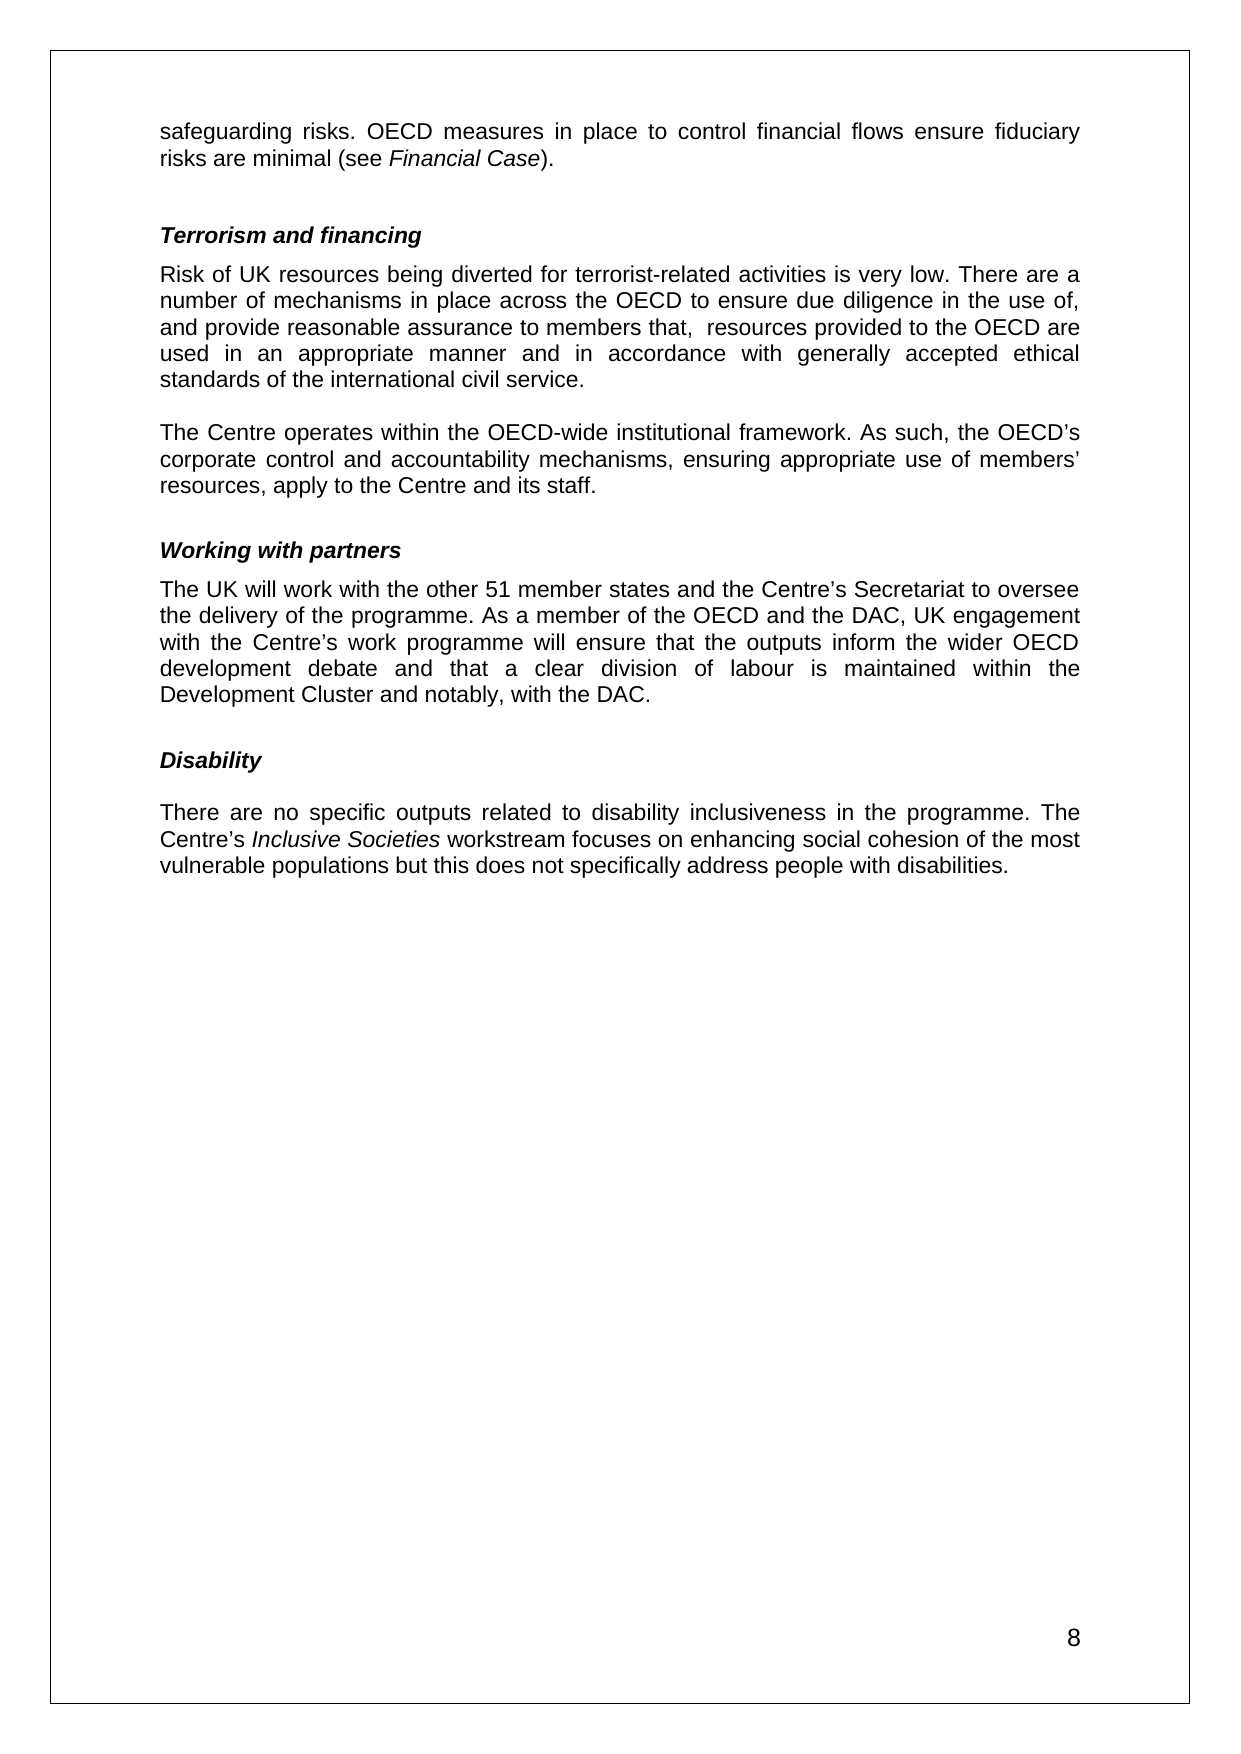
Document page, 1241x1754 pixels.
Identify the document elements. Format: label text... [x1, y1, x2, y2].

text The UK will work with the other 51 member states and the Centre’s Secretariat to oversee the delivery of the programme. As a member of the OECD and the DAC, UK engagement with the Centre’s work programme will ensure that the outputs inform the wider OECD development debate and that a clear division of labour is maintained within the Development Cluster and notably, with the DAC. [159, 576, 1081, 708]
text Working with partners [159, 537, 1081, 563]
text safeguarding risks. OECD measures in place to control financial flows ensure fiduciary risks are minimal (see Financial Case). [159, 118, 1081, 171]
text There are no specific outputs related to disability inclusiveness in the programme. The Centre’s Inclusive Societies workstream focuses on enhancing social cohesion of the most vulnerable populations but this does not specifically address people with disabilities. [159, 799, 1081, 878]
text Terrorism and financing [159, 222, 1081, 248]
text The Centre operates within the OECD-wide institutional framework. As such, the OECD’s corporate control and accountability mechanisms, ensuring appropriate use of members’ resources, apply to the Centre and its staff. [159, 419, 1081, 498]
text Disability [159, 747, 1081, 773]
text Risk of UK resources being diverted for terrorist-related activities is very low. There are a number of mechanisms in place across the OECD to ensure due diligence in the use of, and provide reasonable assurance to members that, resources provided to the OECD are used in an appropriate manner and in accordance with generally accepted ethical standards of the international civil service. [159, 261, 1081, 393]
